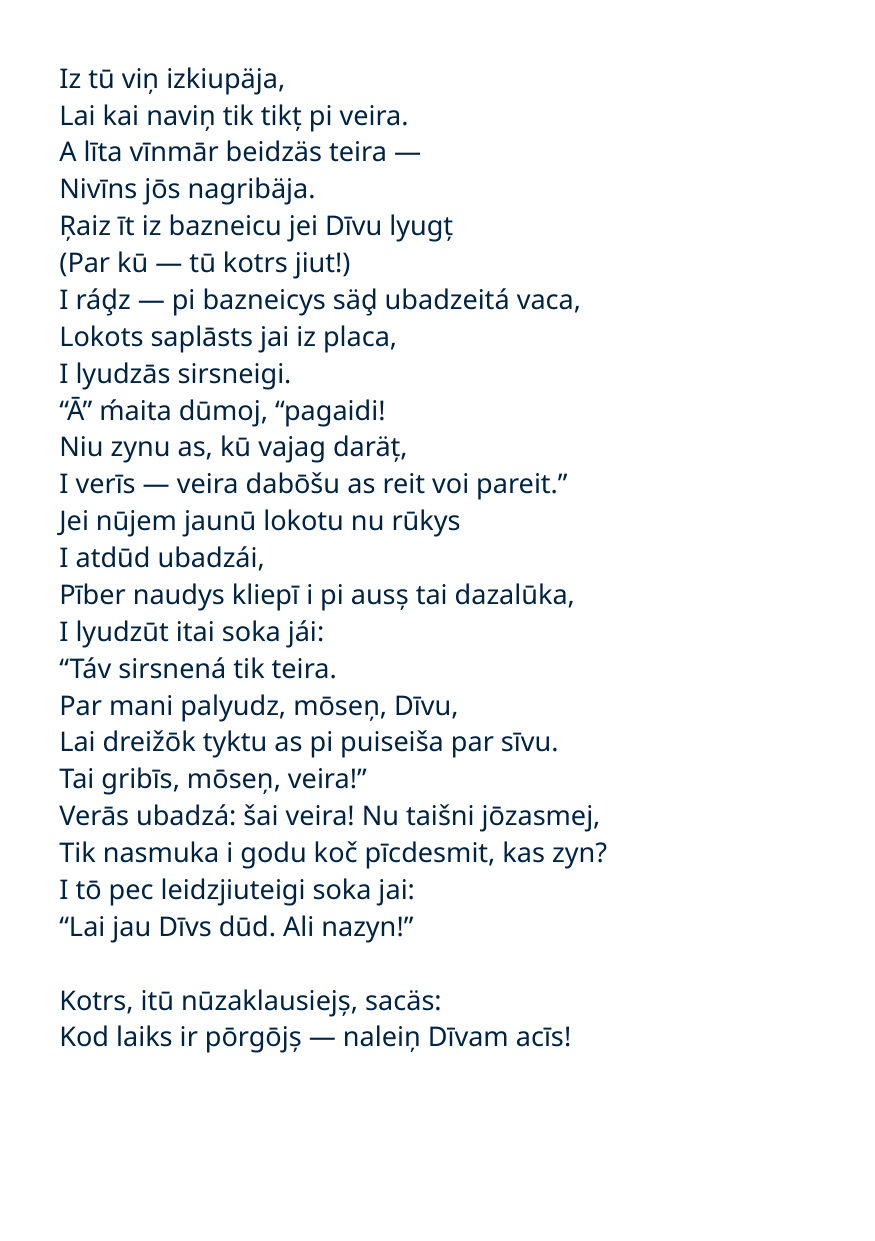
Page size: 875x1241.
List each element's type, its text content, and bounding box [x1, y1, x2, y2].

text I lyudzūt itai soka jái: [59, 612, 815, 649]
text Tai gribīs, mōseņ, veira!” [59, 760, 815, 797]
text Niu zynu as, kū vajag daräț, [59, 428, 815, 465]
text Lokots saplāsts jai iz placa, [59, 317, 815, 354]
text Jei nūjem jaunū lokotu nu rūkys [59, 502, 815, 538]
text “Lai jau Dīvs dūd. Ali nazyn!” [59, 907, 815, 944]
text Tik nasmuka i godu koč pīcdesmit, kas zyn? [59, 833, 815, 870]
text (Par kū — tū kotrs jiut!) [59, 243, 815, 280]
text Iz tū viņ izkiupäja, [59, 59, 815, 96]
text “Táv sirsnená tik teira. [59, 649, 815, 686]
text Kotrs, itū nūzaklausiejș, sacäs: [59, 981, 815, 1018]
text I atdūd ubadzái, [59, 538, 815, 575]
text Lai kai naviņ tik tikț pi veira. [59, 96, 815, 133]
text Nivīns jōs nagribäja. [59, 170, 815, 207]
text I ráḑz — pi bazneicys säḑ ubadzeitá vaca, [59, 280, 815, 317]
text I verīs — veira dabōšu as reit voi pareit.” [59, 465, 815, 502]
text “Ā” ḿaita dūmoj, “pagaidi! [59, 391, 815, 428]
text I lyudzās sirsneigi. [59, 354, 815, 391]
text Verās ubadzá: šai veira! Nu taišni jōzasmej, [59, 797, 815, 833]
text A līta vīnmār beidzäs teira — [59, 133, 815, 170]
text Par mani palyudz, mōseņ, Dīvu, [59, 686, 815, 723]
text I tō pec leidzjiuteigi soka jai: [59, 870, 815, 907]
text Ŗaiz īt iz bazneicu jei Dīvu lyugț [59, 207, 815, 243]
text Lai dreižōk tyktu as pi puiseiša par sīvu. [59, 723, 815, 760]
text Kod laiks ir pōrgōjș — naleiņ Dīvam acīs! [59, 1018, 815, 1055]
text Pīber naudys kliepī i pi ausș tai dazalūka, [59, 575, 815, 612]
